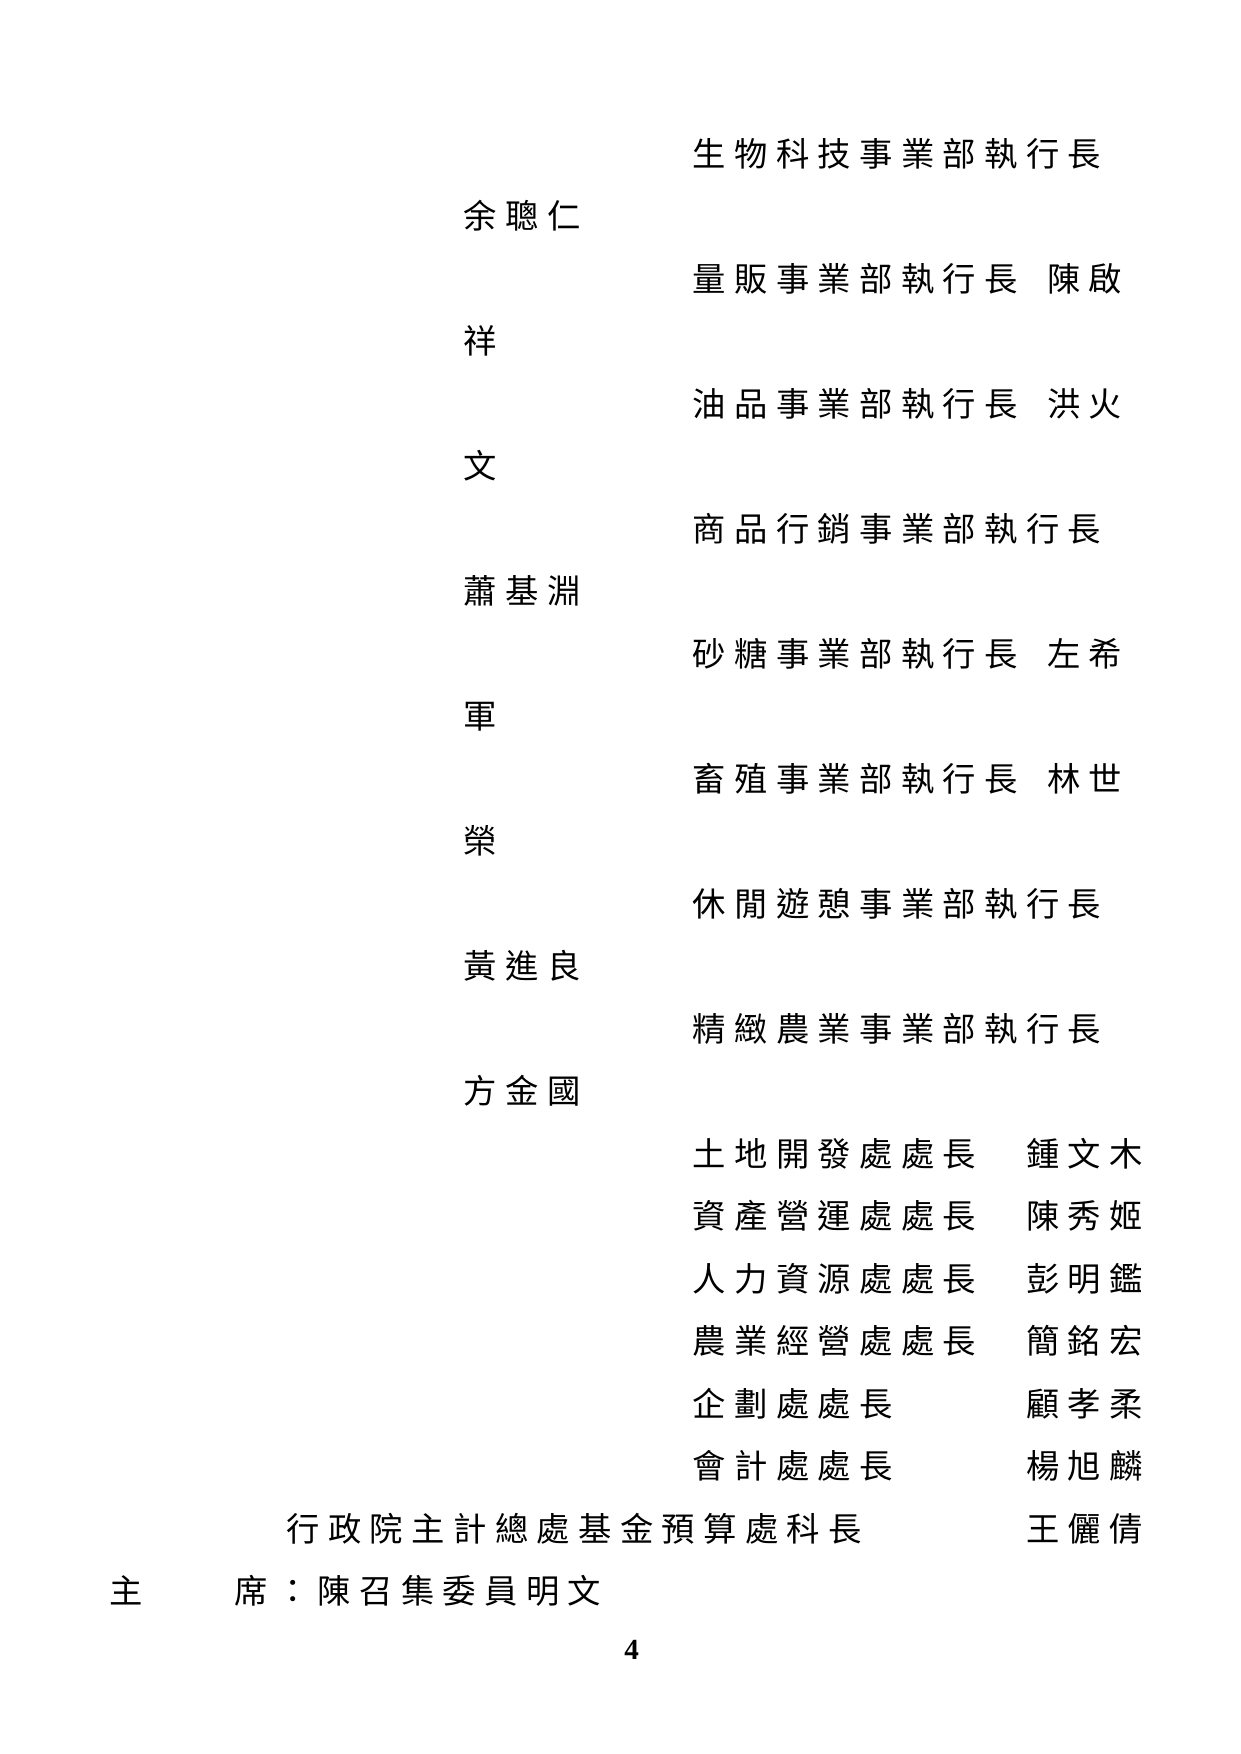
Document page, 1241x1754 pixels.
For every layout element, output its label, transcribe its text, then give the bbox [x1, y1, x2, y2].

text 量販事業部執行長 陳啟祥 [450, 235, 1157, 360]
text 主 席：陳召集委員明文 [105, 1548, 1157, 1610]
text 油品事業部執行長 洪火文 [450, 360, 1157, 485]
text 人力資源處處長 彭明鑑 [450, 1235, 1157, 1298]
text 會計處處長 楊旭麟 [450, 1423, 1157, 1485]
text 資產營運處處長 陳秀姬 [450, 1173, 1157, 1235]
text 企劃處處長 顧孝柔 [450, 1360, 1157, 1423]
text 商品行銷事業部執行長 蕭基淵 [450, 485, 1157, 610]
text 畜殖事業部執行長 林世榮 [450, 735, 1157, 860]
text 農業經營處處長 簡銘宏 [450, 1298, 1157, 1360]
text 生物科技事業部執行長 余聰仁 [450, 110, 1157, 235]
text 精緻農業事業部執行長 方金國 [450, 985, 1157, 1110]
text 行政院主計總處基金預算處科長 王儷倩 [274, 1485, 1157, 1548]
text 砂糖事業部執行長 左希軍 [450, 610, 1157, 735]
text 休閒遊憩事業部執行長 黃進良 [450, 860, 1157, 985]
text 土地開發處處長 鍾文木 [450, 1110, 1157, 1173]
